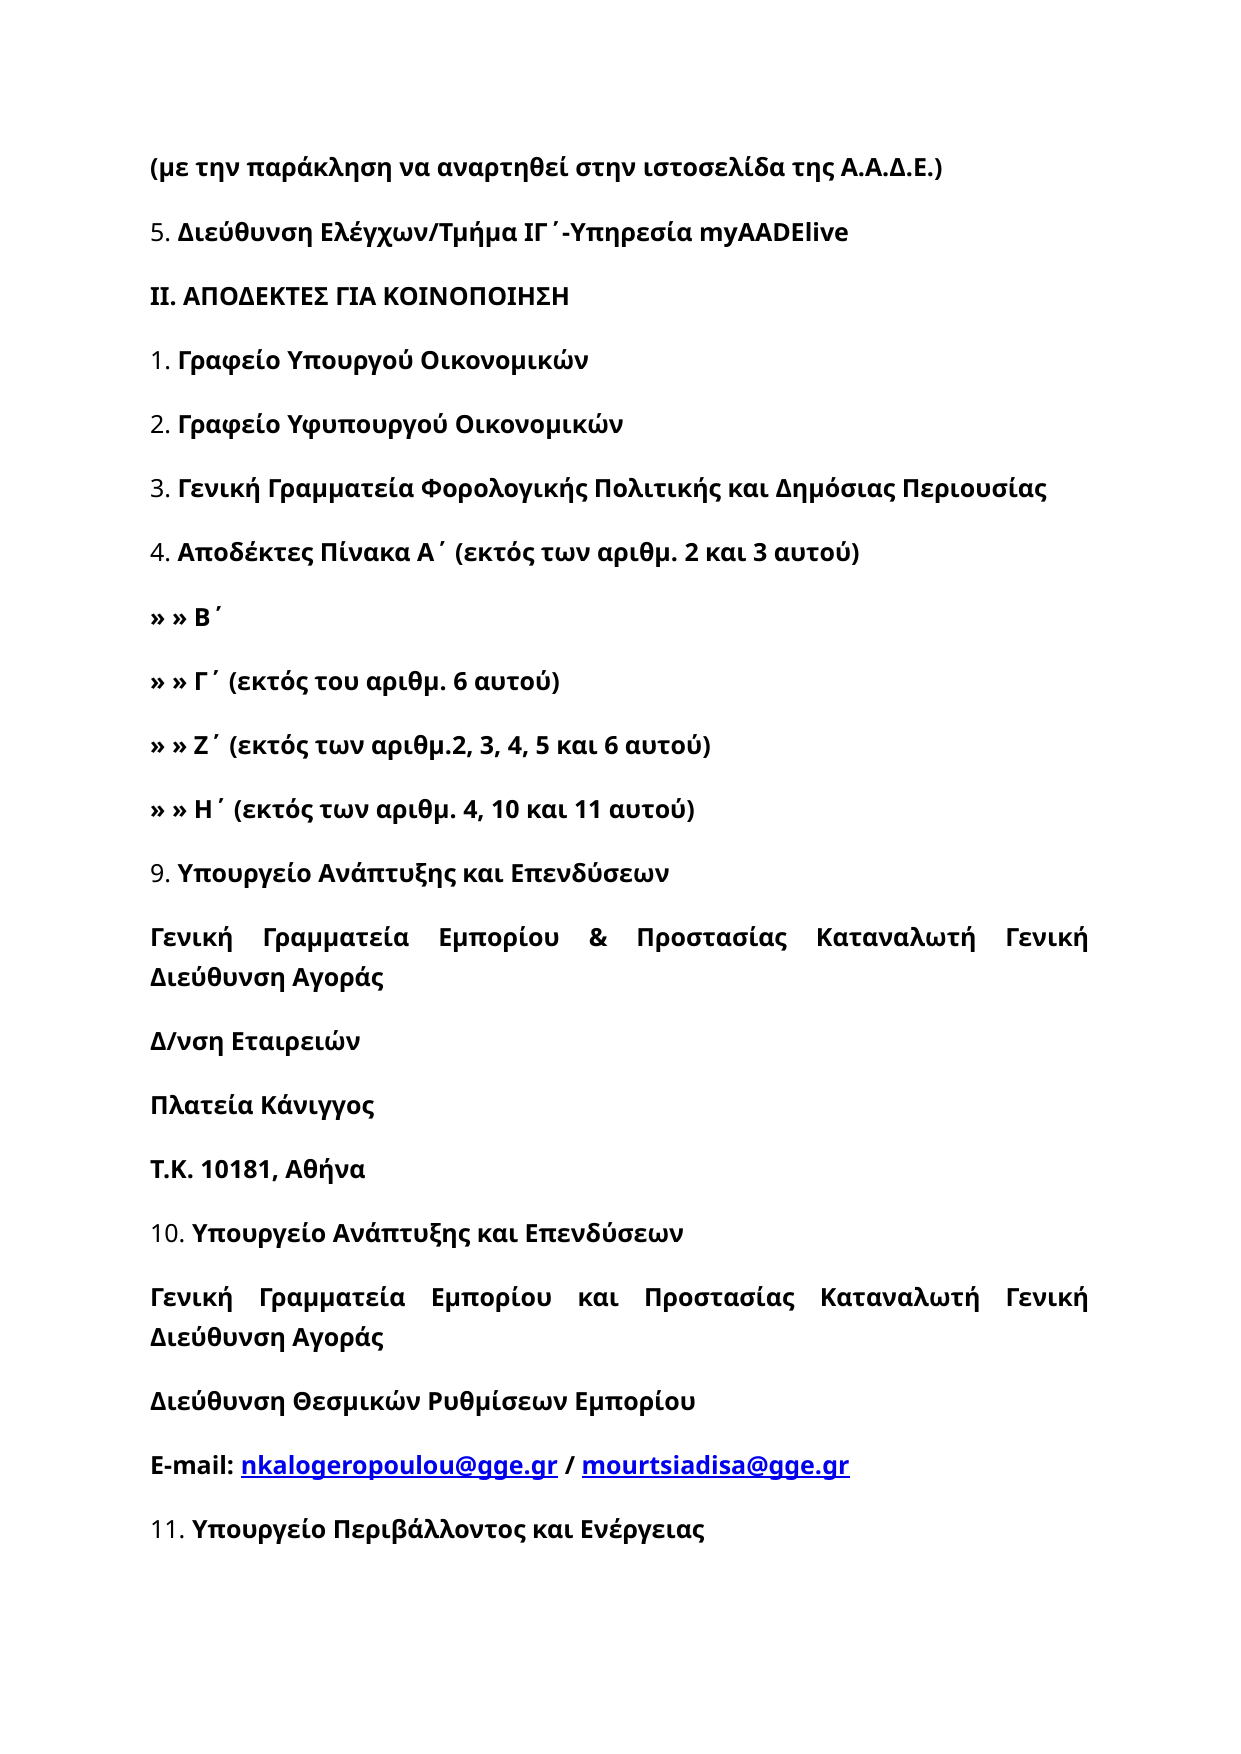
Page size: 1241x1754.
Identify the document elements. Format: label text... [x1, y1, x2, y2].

text 3. Γενική Γραμματεία Φορολογικής Πολιτικής και Δημόσιας Περιουσίας [150, 471, 1090, 505]
text » » Η΄ (εκτός των αριθμ. 4, 10 και 11 αυτού) [150, 792, 1090, 826]
text 11. Υπουργείο Περιβάλλοντος και Ενέργειας [150, 1512, 1090, 1546]
text ΙΙ. ΑΠΟΔΕΚΤΕΣ ΓΙΑ ΚΟΙΝΟΠΟΙΗΣΗ [150, 278, 1090, 312]
text E-mail: nkalogeropoulou@gge.gr / mourtsiadisa@gge.gr [150, 1447, 1090, 1482]
text 5. Διεύθυνση Ελέγχων/Τμήμα ΙΓ΄-Υπηρεσία myAADElive [150, 214, 1090, 248]
text 10. Υπουργείο Ανάπτυξης και Επενδύσεων [150, 1216, 1090, 1250]
text (με την παράκληση να αναρτηθεί στην ιστοσελίδα της Α.Α.Δ.Ε.) [150, 150, 1090, 184]
text » » Β΄ [150, 599, 1090, 633]
text 1. Γραφείο Υπουργού Οικονομικών [150, 342, 1090, 377]
text Τ.Κ. 10181, Αθήνα [150, 1152, 1090, 1186]
text 4. Αποδέκτες Πίνακα Α΄ (εκτός των αριθμ. 2 και 3 αυτού) [150, 535, 1090, 569]
text Γενική Γραμματεία Εμπορίου & Προστασίας Καταναλωτή Γενική Διεύθυνση Αγοράς [150, 920, 1090, 993]
text 2. Γραφείο Υφυπουργού Οικονομικών [150, 407, 1090, 441]
text Γενική Γραμματεία Εμπορίου και Προστασίας Καταναλωτή Γενική Διεύθυνση Αγοράς [150, 1280, 1090, 1353]
text » » Γ΄ (εκτός του αριθμ. 6 αυτού) [150, 663, 1090, 697]
text Διεύθυνση Θεσμικών Ρυθμίσεων Εμπορίου [150, 1383, 1090, 1417]
text » » Z΄ (εκτός των αριθμ.2, 3, 4, 5 και 6 αυτού) [150, 727, 1090, 762]
text Πλατεία Κάνιγγος [150, 1087, 1090, 1122]
text Δ/νση Εταιρειών [150, 1023, 1090, 1057]
text 9. Υπουργείο Ανάπτυξης και Επενδύσεων [150, 856, 1090, 890]
